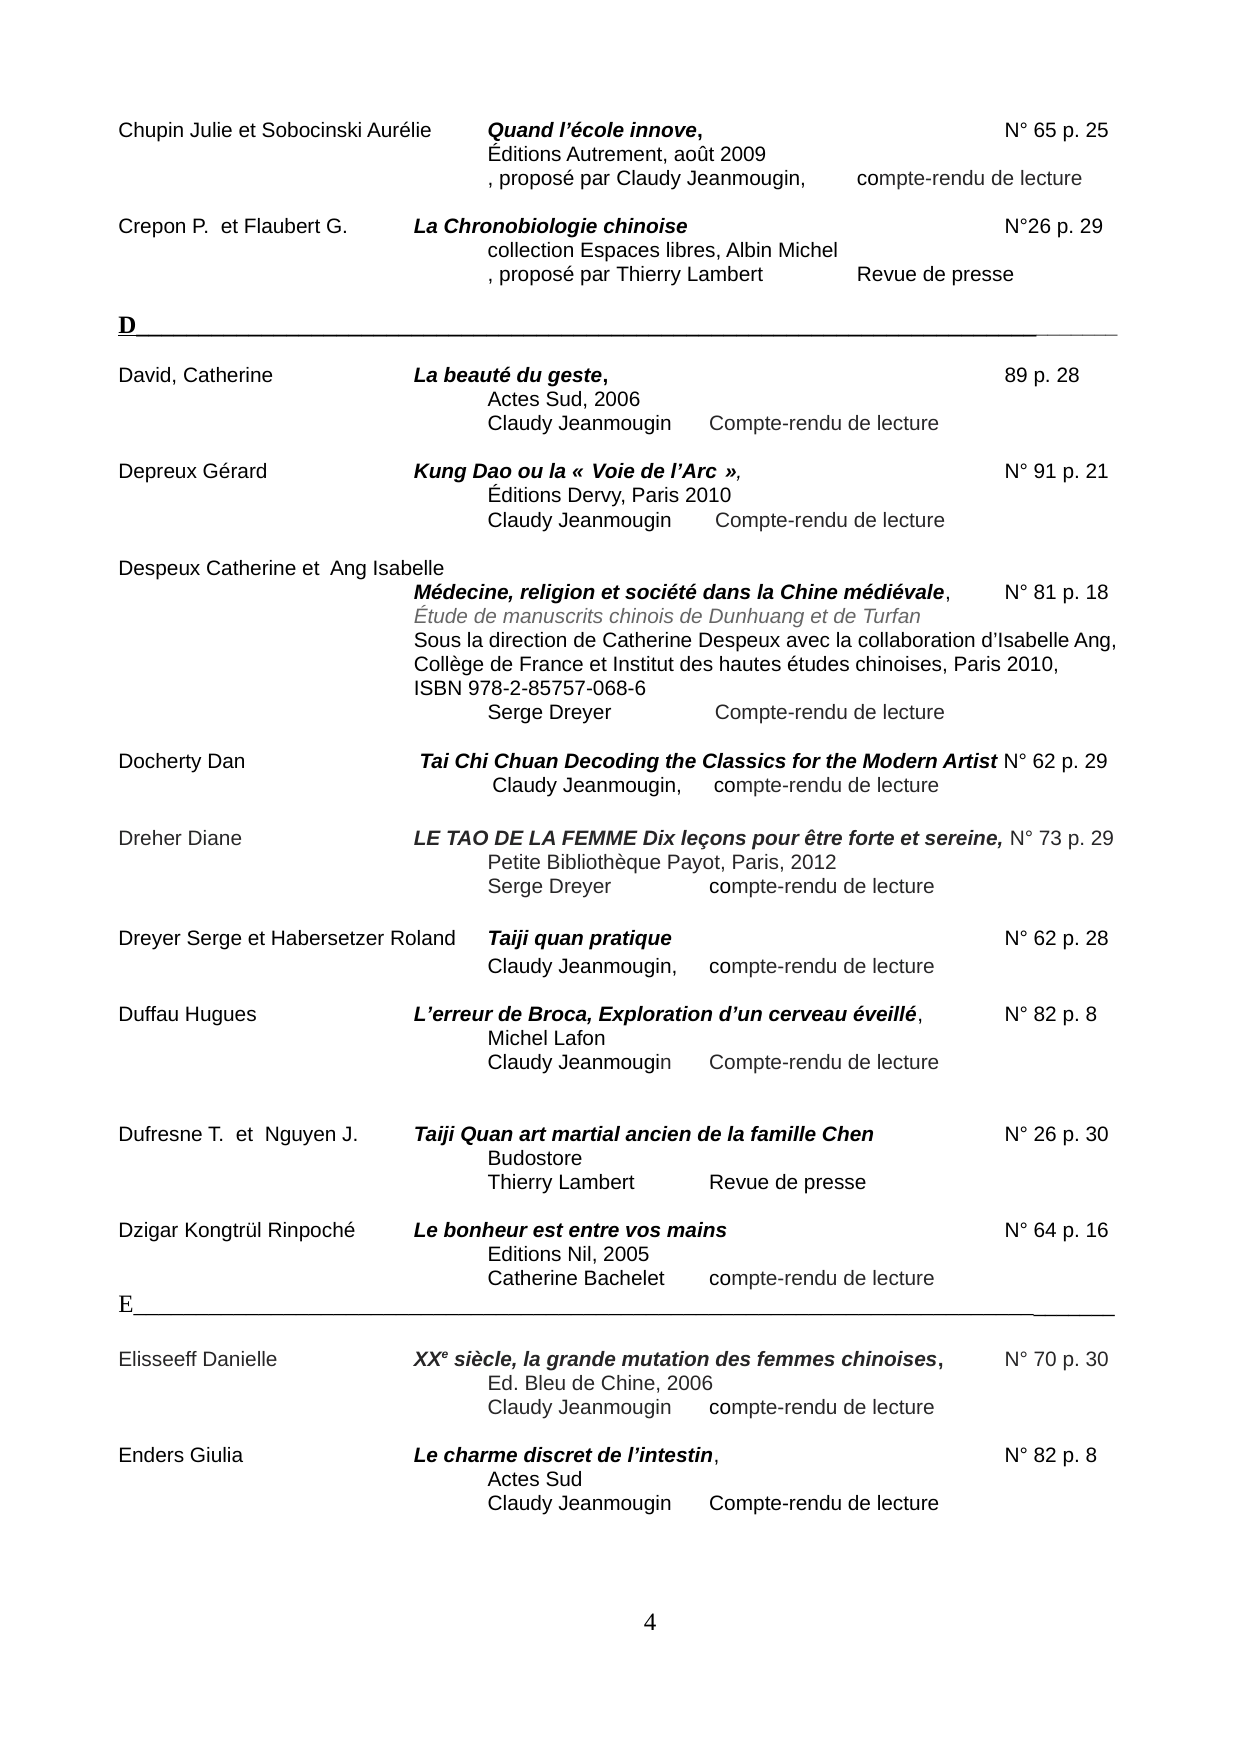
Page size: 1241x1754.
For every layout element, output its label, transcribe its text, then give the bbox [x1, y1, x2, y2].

text Petite Bibliothèque Payot, Paris, 2012 [118, 849, 1181, 873]
subtitle Despeux Catherine et Ang Isabelle [118, 556, 1181, 580]
text Elisseeff Danielle XXe siècle, la grande mutation des femmes chinoises, N° 70 p. 30 [118, 1347, 1181, 1371]
text Catherine Bachelet compte-rendu de lecture [118, 1266, 1181, 1289]
text Étude de manuscrits chinois de Dunhuang et de Turfan [118, 604, 1181, 628]
text Actes Sud [118, 1467, 1181, 1491]
subtitle Serge Dreyer Compte-rendu de lecture [118, 700, 1181, 724]
text Sous la direction de Catherine Despeux avec la collaboration d’Isabelle Ang, [118, 628, 1181, 652]
subtitle Claudy Jeanmougin, compte-rendu de lecture [118, 954, 1181, 978]
text Editions Nil, 2005 [118, 1242, 1181, 1266]
text ISBN 978-2-85757-068-6 [118, 676, 1181, 700]
text Éditions Dervy, Paris 2010 [118, 483, 1181, 507]
subtitle Docherty Dan Tai Chi Chuan Decoding the Classics for the Modern Artist N° 62 p. 29 [118, 749, 1181, 773]
text Claudy Jeanmougin Compte-rendu de lecture [118, 1491, 1181, 1515]
subtitle collection Espaces libres, Albin Michel [118, 238, 1181, 262]
text Michel Lafon [118, 1026, 1181, 1050]
text E_______________________________________________________________________________ [118, 1289, 1181, 1318]
subtitle , proposé par Thierry Lambert Revue de presse [118, 262, 1181, 286]
subtitle David, Catherine La beauté du geste, 89 p. 28 [118, 362, 1181, 386]
text Enders Giulia Le charme discret de l’intestin, N° 82 p. 8 [118, 1443, 1181, 1467]
text Serge Dreyer compte-rendu de lecture [118, 874, 1181, 898]
text Dreyer Serge et Habersetzer Roland Taiji quan pratique N° 62 p. 28 [118, 926, 1181, 950]
subtitle , proposé par Claudy Jeanmougin, compte-rendu de lecture [118, 166, 1181, 190]
subtitle Dufresne T. et Nguyen J. Taiji Quan art martial ancien de la famille Chen N° 26 p. 30 [118, 1122, 1181, 1146]
text Ed. Bleu de Chine, 2006 [118, 1371, 1181, 1395]
subtitle D_______________________________________________________________________________ [118, 310, 1181, 338]
text Dreher Diane LE TAO DE LA FEMME Dix leçons pour être forte et sereine, N° 73 p. 29 [118, 825, 1181, 849]
text Dzigar Kongtrül Rinpoché Le bonheur est entre vos mains N° 64 p. 16 [118, 1218, 1181, 1242]
subtitle Chupin Julie et Sobocinski Aurélie Quand l’école innove, N° 65 p. 25 [118, 118, 1181, 142]
text Collège de France et Institut des hautes études chinoises, Paris 2010, [118, 652, 1181, 676]
subtitle Budostore [118, 1146, 1181, 1170]
subtitle Claudy Jeanmougin Compte-rendu de lecture [118, 507, 1181, 531]
subtitle Claudy Jeanmougin, compte-rendu de lecture [418, 773, 1181, 797]
subtitle Claudy Jeanmougin Compte-rendu de lecture [118, 411, 1181, 434]
subtitle Duffau Hugues L’erreur de Broca, Exploration d’un cerveau éveillé, N° 82 p. 8 [118, 1002, 1181, 1026]
subtitle Claudy Jeanmougin Compte-rendu de lecture [118, 1050, 1181, 1074]
text Éditions Autrement, août 2009 [118, 142, 1181, 166]
subtitle Depreux Gérard Kung Dao ou la « Voie de l’Arc », N° 91 p. 21 [118, 459, 1181, 483]
text Actes Sud, 2006 [118, 386, 1181, 410]
text Médecine, religion et société dans la Chine médiévale, N° 81 p. 18 [118, 580, 1181, 604]
subtitle Crepon P. et Flaubert G. La Chronobiologie chinoise N°26 p. 29 [118, 214, 1181, 238]
text Claudy Jeanmougin compte-rendu de lecture [118, 1395, 1181, 1419]
subtitle Thierry Lambert Revue de presse [118, 1170, 1181, 1194]
